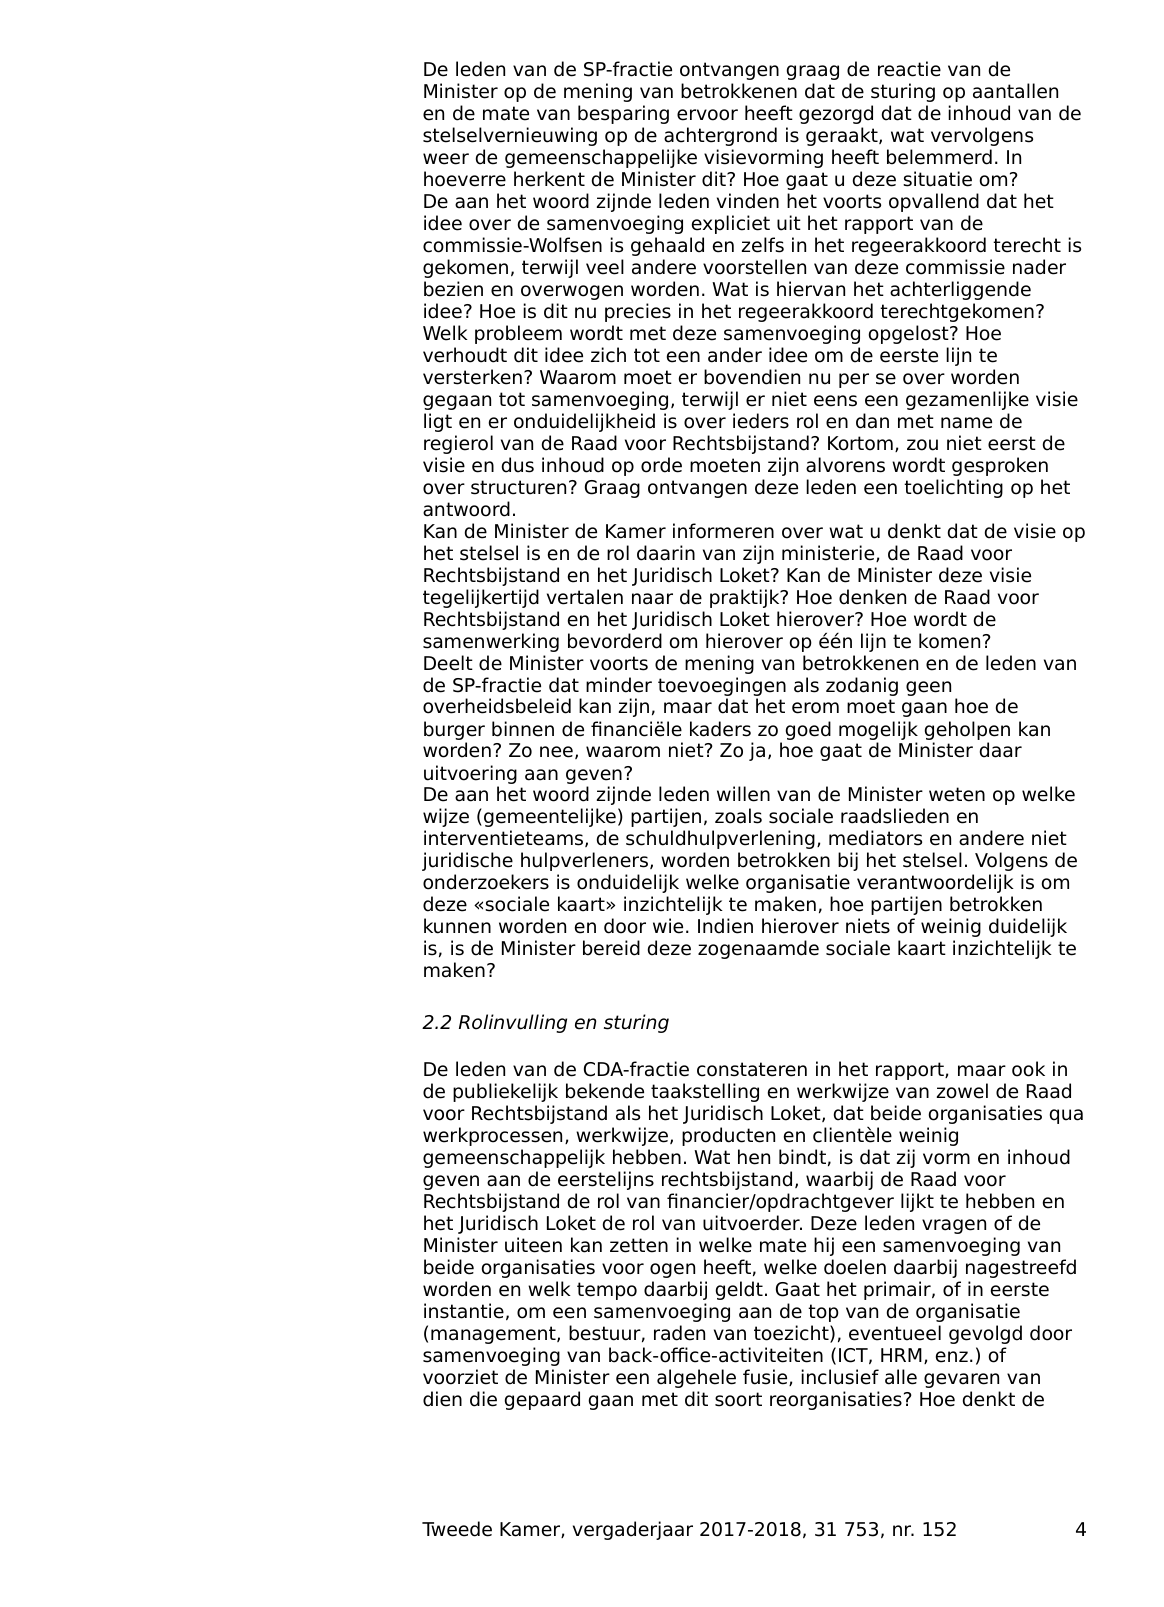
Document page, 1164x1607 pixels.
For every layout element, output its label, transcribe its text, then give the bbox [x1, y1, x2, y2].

text De leden van de SP-fractie ontvangen graag de reactie van de Minister op de mening van betrokkenen dat de sturing op aantallen en de mate van besparing ervoor heeft gezorgd dat de inhoud van de stelselvernieuwing op de achtergrond is geraakt, wat vervolgens weer de gemeenschappelijke visievorming heeft belemmerd. In hoeverre herkent de Minister dit? Hoe gaat u deze situatie om? [422, 59, 1087, 191]
text De aan het woord zijnde leden willen van de Minister weten op welke wijze (gemeentelijke) partijen, zoals sociale raadslieden en interventieteams, de schuldhulpverlening, mediators en andere niet juridische hulpverleners, worden betrokken bij het stelsel. Volgens de onderzoekers is onduidelijk welke organisatie verantwoordelijk is om deze «sociale kaart» inzichtelijk te maken, hoe partijen betrokken kunnen worden en door wie. Indien hierover niets of weinig duidelijk is, is de Minister bereid deze zogenaamde sociale kaart inzichtelijk te maken? [422, 784, 1087, 982]
text Kan de Minister de Kamer informeren over wat u denkt dat de visie op het stelsel is en de rol daarin van zijn ministerie, de Raad voor Rechtsbijstand en het Juridisch Loket? Kan de Minister deze visie tegelijkertijd vertalen naar de praktijk? Hoe denken de Raad voor Rechtsbijstand en het Juridisch Loket hierover? Hoe wordt de samenwerking bevorderd om hierover op één lijn te komen? [422, 521, 1087, 652]
subtitle 2.2 Rolinvulling en sturing [422, 1012, 1087, 1034]
text De leden van de CDA-fractie constateren in het rapport, maar ook in de publiekelijk bekende taakstelling en werkwijze van zowel de Raad voor Rechtsbijstand als het Juridisch Loket, dat beide organisaties qua werkprocessen, werkwijze, producten en clientèle weinig gemeenschappelijk hebben. Wat hen bindt, is dat zij vorm en inhoud geven aan de eerstelijns rechtsbijstand, waarbij de Raad voor Rechtsbijstand de rol van financier/opdrachtgever lijkt te hebben en het Juridisch Loket de rol van uitvoerder. Deze leden vragen of de Minister uiteen kan zetten in welke mate hij een samenvoeging van beide organisaties voor ogen heeft, welke doelen daarbij nagestreefd worden en welk tempo daarbij geldt. Gaat het primair, of in eerste instantie, om een samenvoeging aan de top van de organisatie (management, bestuur, raden van toezicht), eventueel gevolgd door samenvoeging van back-office-activiteiten (ICT, HRM, enz.) of voorziet de Minister een algehele fusie, inclusief alle gevaren van dien die gepaard gaan met dit soort reorganisaties? Hoe denkt de [422, 1059, 1087, 1411]
text De aan het woord zijnde leden vinden het voorts opvallend dat het idee over de samenvoeging expliciet uit het rapport van de commissie-Wolfsen is gehaald en zelfs in het regeerakkoord terecht is gekomen, terwijl veel andere voorstellen van deze commissie nader bezien en overwogen worden. Wat is hiervan het achterliggende idee? Hoe is dit nu precies in het regeerakkoord terechtgekomen? Welk probleem wordt met deze samenvoeging opgelost? Hoe verhoudt dit idee zich tot een ander idee om de eerste lijn te versterken? Waarom moet er bovendien nu per se over worden gegaan tot samenvoeging, terwijl er niet eens een gezamenlijke visie ligt en er onduidelijkheid is over ieders rol en dan met name de regierol van de Raad voor Rechtsbijstand? Kortom, zou niet eerst de visie en dus inhoud op orde moeten zijn alvorens wordt gesproken over structuren? Graag ontvangen deze leden een toelichting op het antwoord. [422, 191, 1087, 521]
text Deelt de Minister voorts de mening van betrokkenen en de leden van de SP-fractie dat minder toevoegingen als zodanig geen overheidsbeleid kan zijn, maar dat het erom moet gaan hoe de burger binnen de financiële kaders zo goed mogelijk geholpen kan worden? Zo nee, waarom niet? Zo ja, hoe gaat de Minister daar uitvoering aan geven? [422, 652, 1087, 784]
